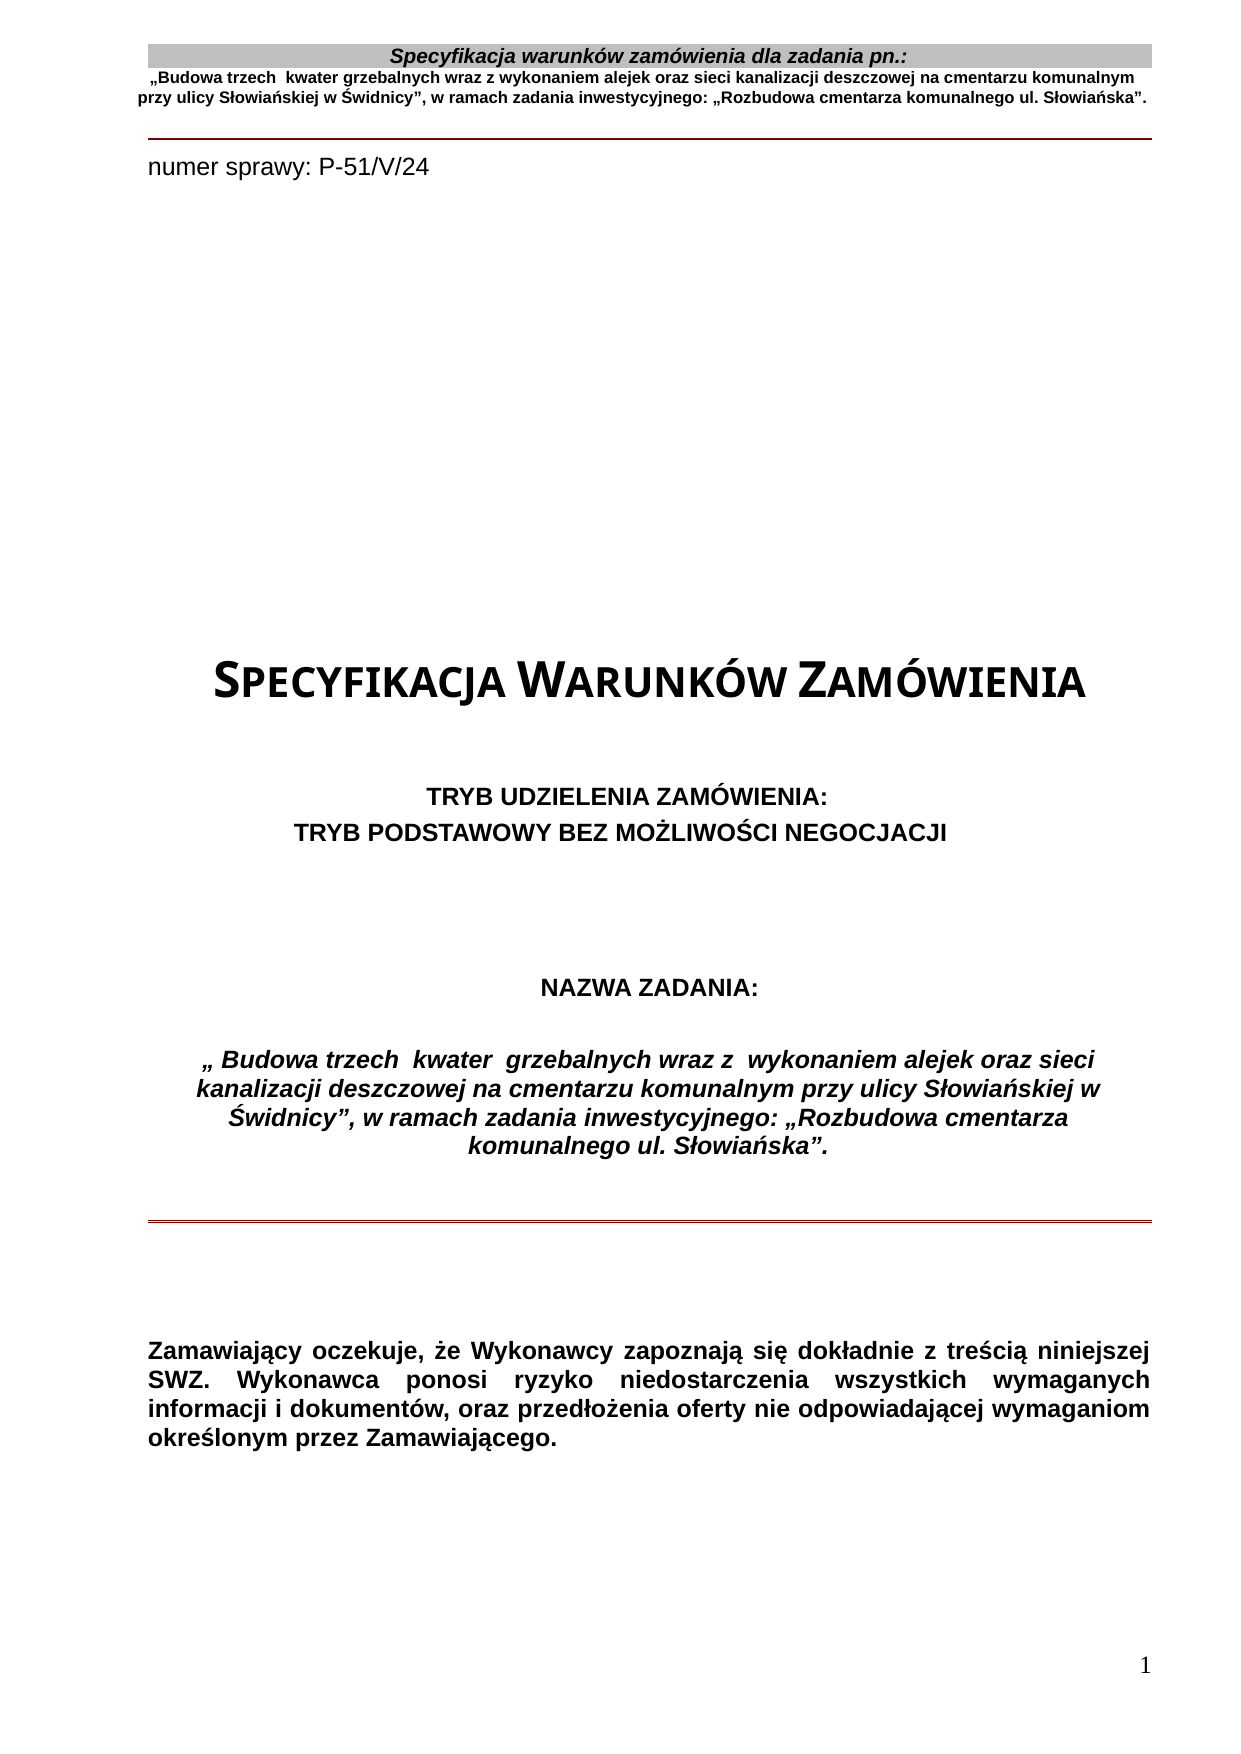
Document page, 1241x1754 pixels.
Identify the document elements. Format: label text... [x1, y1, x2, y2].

text SPECYFIKACJA WARUNKÓW ZAMÓWIENIA [148, 643, 1152, 712]
text TRYB PODSTAWOWY BEZ MOŻLIWOŚCI NEGOCJACJI [44, 817, 1196, 846]
text „ Budowa trzech kwater grzebalnych wraz z wykonaniem alejek oraz sieci kanalizacji deszczowej na cmentarzu komunalnym przy ulicy Słowiańskiej w Świdnicy”, w ramach zadania inwestycyjnego: „Rozbudowa cmentarza komunalnego ul. Słowiańska”. [148, 1045, 1152, 1220]
text NAZWA ZADANIA: [148, 973, 1152, 1002]
text TRYB UDZIELENIA ZAMÓWIENIA: [44, 782, 1196, 810]
text numer sprawy: P-51/V/24 [148, 152, 1152, 181]
text Zamawiający oczekuje, że Wykonawcy zapoznają się dokładnie z treścią niniejszej SWZ. Wykonawca ponosi ryzyko niedostarczenia wszystkich wymaganych informacji i dokumentów, oraz przedłożenia oferty nie odpowiadającej wymaganiom określonym przez Zamawiającego. [148, 1336, 1152, 1451]
